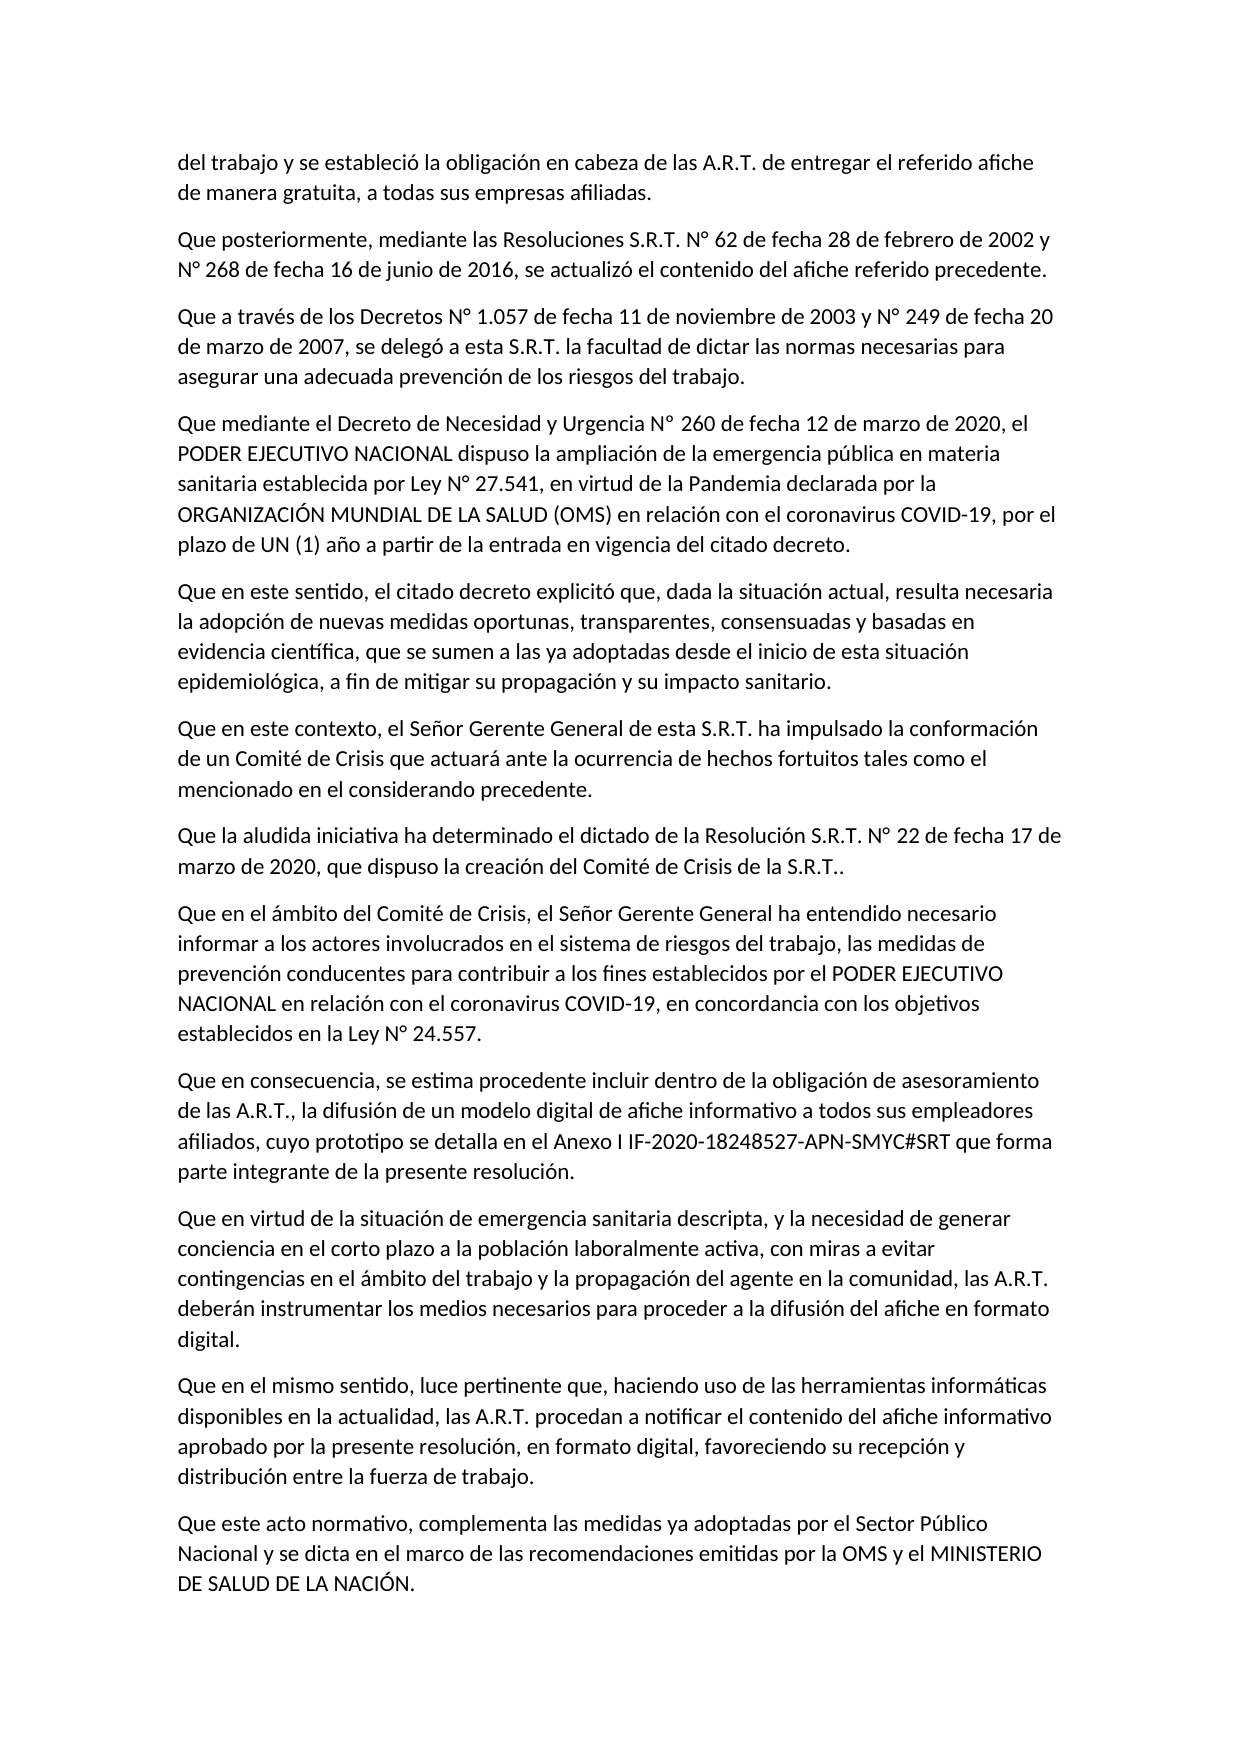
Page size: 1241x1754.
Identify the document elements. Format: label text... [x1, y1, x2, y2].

text Que en este contexto, el Señor Gerente General de esta S.R.T. ha impulsado la conformación de un Comité de Crisis que actuará ante la ocurrencia de hechos fortuitos tales como el mencionado en el considerando precedente. [177, 714, 1063, 803]
text Que posteriormente, mediante las Resoluciones S.R.T. N° 62 de fecha 28 de febrero de 2002 y N° 268 de fecha 16 de junio de 2016, se actualizó el contenido del afiche referido precedente. [177, 225, 1063, 283]
text Que en este sentido, el citado decreto explicitó que, dada la situación actual, resulta necesaria la adopción de nuevas medidas oportunas, transparentes, consensuadas y basadas en evidencia científica, que se sumen a las ya adoptadas desde el inicio de esta situación epidemiológica, a fin de mitigar su propagación y su impacto sanitario. [177, 577, 1063, 695]
text Que la aludida iniciativa ha determinado el dictado de la Resolución S.R.T. N° 22 de fecha 17 de marzo de 2020, que dispuso la creación del Comité de Crisis de la S.R.T.. [177, 822, 1063, 880]
text Que en virtud de la situación de emergencia sanitaria descripta, y la necesidad de generar conciencia en el corto plazo a la población laboralmente activa, con miras a evitar contingencias en el ámbito del trabajo y la propagación del agente en la comunidad, las A.R.T. deberán instrumentar los medios necesarios para proceder a la difusión del afiche en formato digital. [177, 1204, 1063, 1353]
text Que mediante el Decreto de Necesidad y Urgencia Nº 260 de fecha 12 de marzo de 2020, el PODER EJECUTIVO NACIONAL dispuso la ampliación de la emergencia pública en materia sanitaria establecida por Ley N° 27.541, en virtud de la Pandemia declarada por la ORGANIZACIÓN MUNDIAL DE LA SALUD (OMS) en relación con el coronavirus COVID-19, por el plazo de UN (1) año a partir de la entrada en vigencia del citado decreto. [177, 409, 1063, 558]
text Que en el ámbito del Comité de Crisis, el Señor Gerente General ha entendido necesario informar a los actores involucrados en el sistema de riesgos del trabajo, las medidas de prevención conducentes para contribuir a los fines establecidos por el PODER EJECUTIVO NACIONAL en relación con el coronavirus COVID-19, en concordancia con los objetivos establecidos en la Ley N° 24.557. [177, 899, 1063, 1047]
text Que en el mismo sentido, luce pertinente que, haciendo uso de las herramientas informáticas disponibles en la actualidad, las A.R.T. procedan a notificar el contenido del afiche informativo aprobado por la presente resolución, en formato digital, favoreciendo su recepción y distribución entre la fuerza de trabajo. [177, 1372, 1063, 1490]
text del trabajo y se estableció la obligación en cabeza de las A.R.T. de entregar el referido afiche de manera gratuita, a todas sus empresas afiliadas. [177, 148, 1063, 206]
text Que este acto normativo, complementa las medidas ya adoptadas por el Sector Público Nacional y se dicta en el marco de las recomendaciones emitidas por la OMS y el MINISTERIO DE SALUD DE LA NACIÓN. [177, 1509, 1063, 1597]
text Que a través de los Decretos N° 1.057 de fecha 11 de noviembre de 2003 y N° 249 de fecha 20 de marzo de 2007, se delegó a esta S.R.T. la facultad de dictar las normas necesarias para asegurar una adecuada prevención de los riesgos del trabajo. [177, 302, 1063, 390]
text Que en consecuencia, se estima procedente incluir dentro de la obligación de asesoramiento de las A.R.T., la difusión de un modelo digital de afiche informativo a todos sus empleadores afiliados, cuyo prototipo se detalla en el Anexo I IF-2020-18248527-APN-SMYC#SRT que forma parte integrante de la presente resolución. [177, 1066, 1063, 1185]
